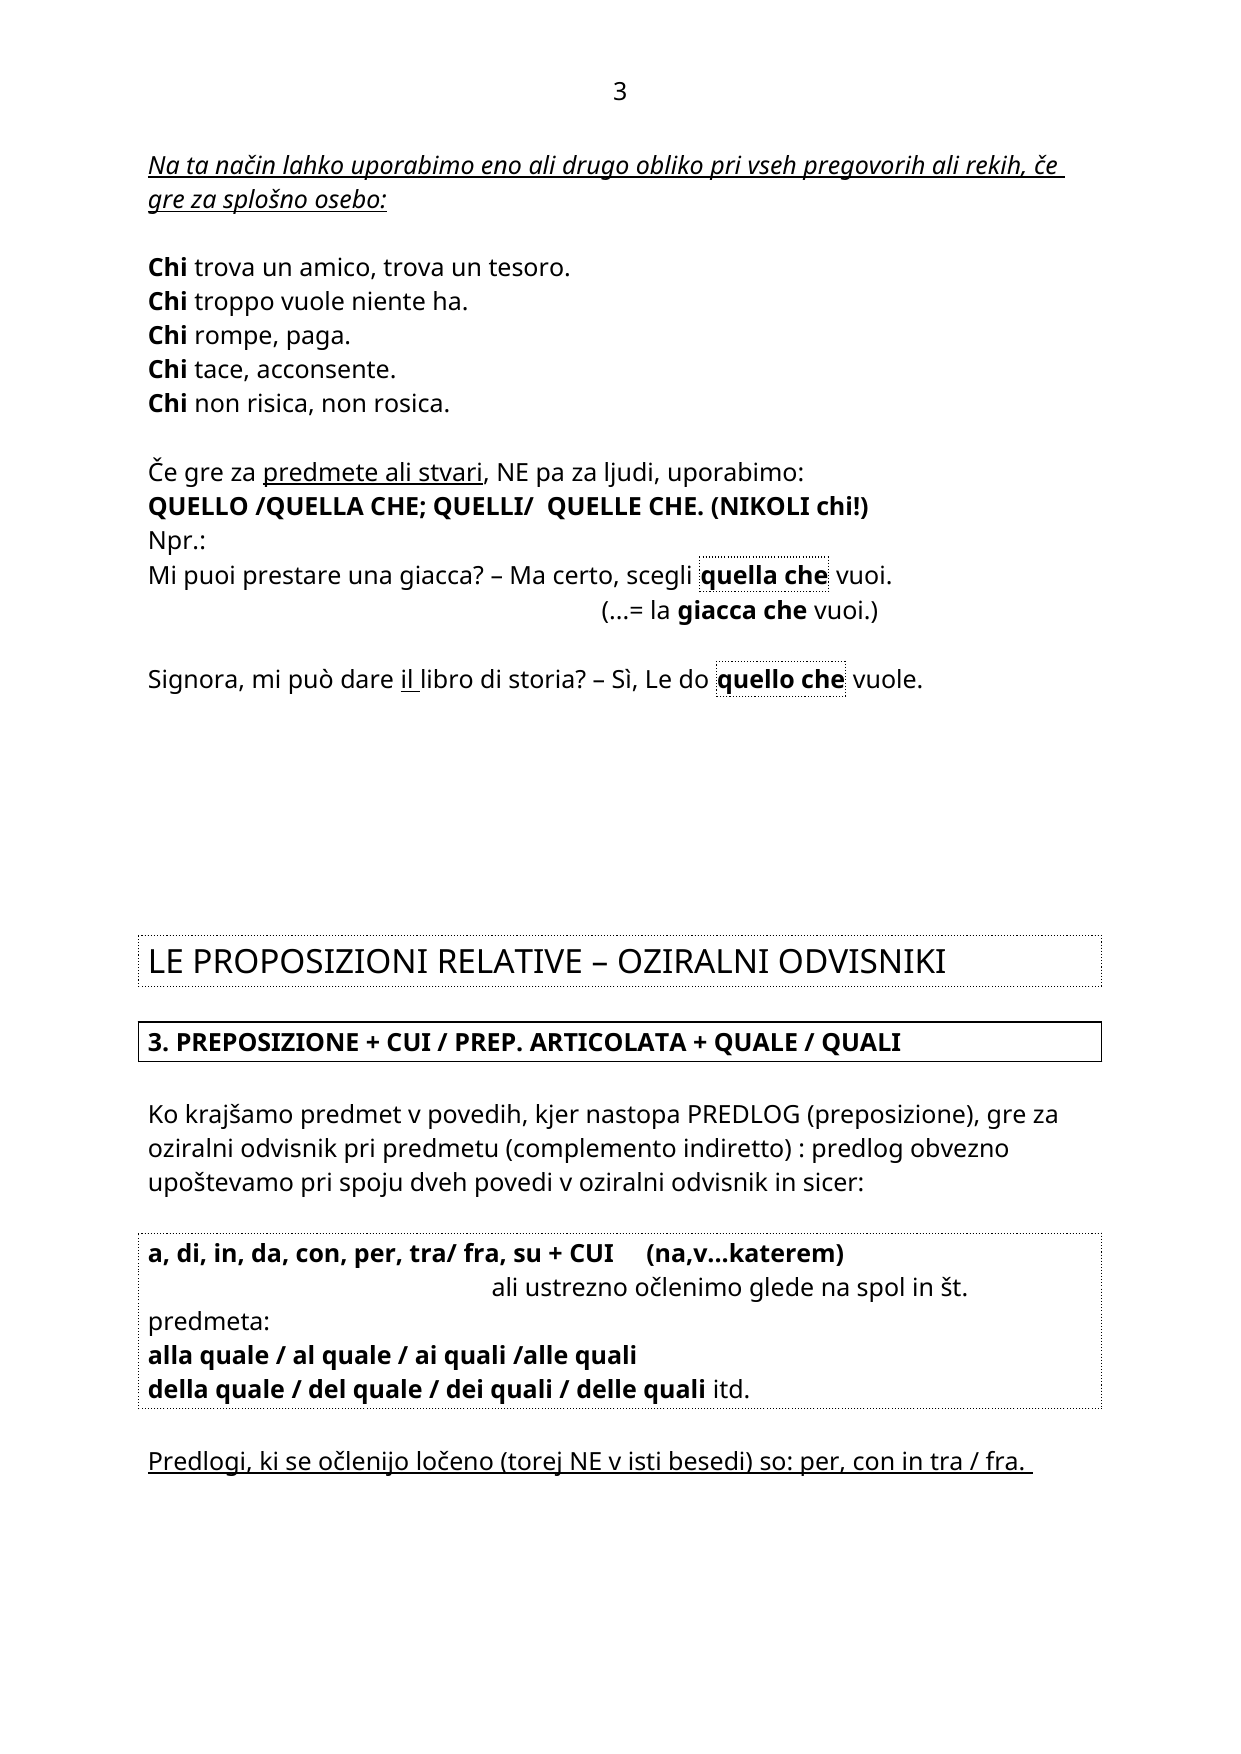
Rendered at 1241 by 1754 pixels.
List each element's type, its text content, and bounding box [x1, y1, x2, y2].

text Chi non risica, non rosica. [148, 386, 1093, 420]
text Mi puoi prestare una giacca? – Ma certo, scegli quella che vuoi. [148, 556, 1093, 592]
text Chi rompe, paga. [148, 318, 1093, 352]
text Na ta način lahko uporabimo eno ali drugo obliko pri vseh pregovorih ali rekih, če gre za splošno osebo: [148, 148, 1093, 216]
text QUELLO /QUELLA CHE; QUELLI/ QUELLE CHE. (NIKOLI chi!) [148, 488, 1093, 522]
text Chi trova un amico, trova un tesoro. [148, 250, 1093, 284]
text ali ustrezno očlenimo glede na spol in št. predmeta: [148, 1270, 1093, 1338]
text Signora, mi può dare il libro di storia? – Sì, Le do quello che vuole. [148, 661, 1093, 697]
text a, di, in, da, con, per, tra/ fra, su + CUI (na,v...katerem) [138, 1233, 1102, 1270]
text Če gre za predmete ali stvari, NE pa za ljudi, uporabimo: [148, 454, 1093, 488]
text LE PROPOSIZIONI RELATIVE – OZIRALNI ODVISNIKI [138, 935, 1102, 987]
text Chi troppo vuole niente ha. [148, 284, 1093, 318]
text Ko krajšamo predmet v povedih, kjer nastopa PREDLOG (preposizione), gre za oziralni odvisnik pri predmetu (complemento indiretto) : predlog obvezno upoštevamo pri spoju dveh povedi v oziralni odvisnik in sicer: [148, 1096, 1093, 1198]
text Chi tace, acconsente. [148, 352, 1093, 386]
text della quale / del quale / dei quali / delle quali itd. [138, 1369, 1102, 1409]
text Predlogi, ki se očlenijo ločeno (torej NE v isti besedi) so: per, con in tra / fra. [148, 1443, 1093, 1477]
text (...= la giacca che vuoi.) [148, 592, 1093, 627]
text alla quale / al quale / ai quali /alle quali [148, 1338, 1093, 1369]
text 3. PREPOSIZIONE + CUI / PREP. ARTICOLATA + QUALE / QUALI [139, 1023, 1101, 1061]
text Npr.: [148, 522, 1093, 556]
